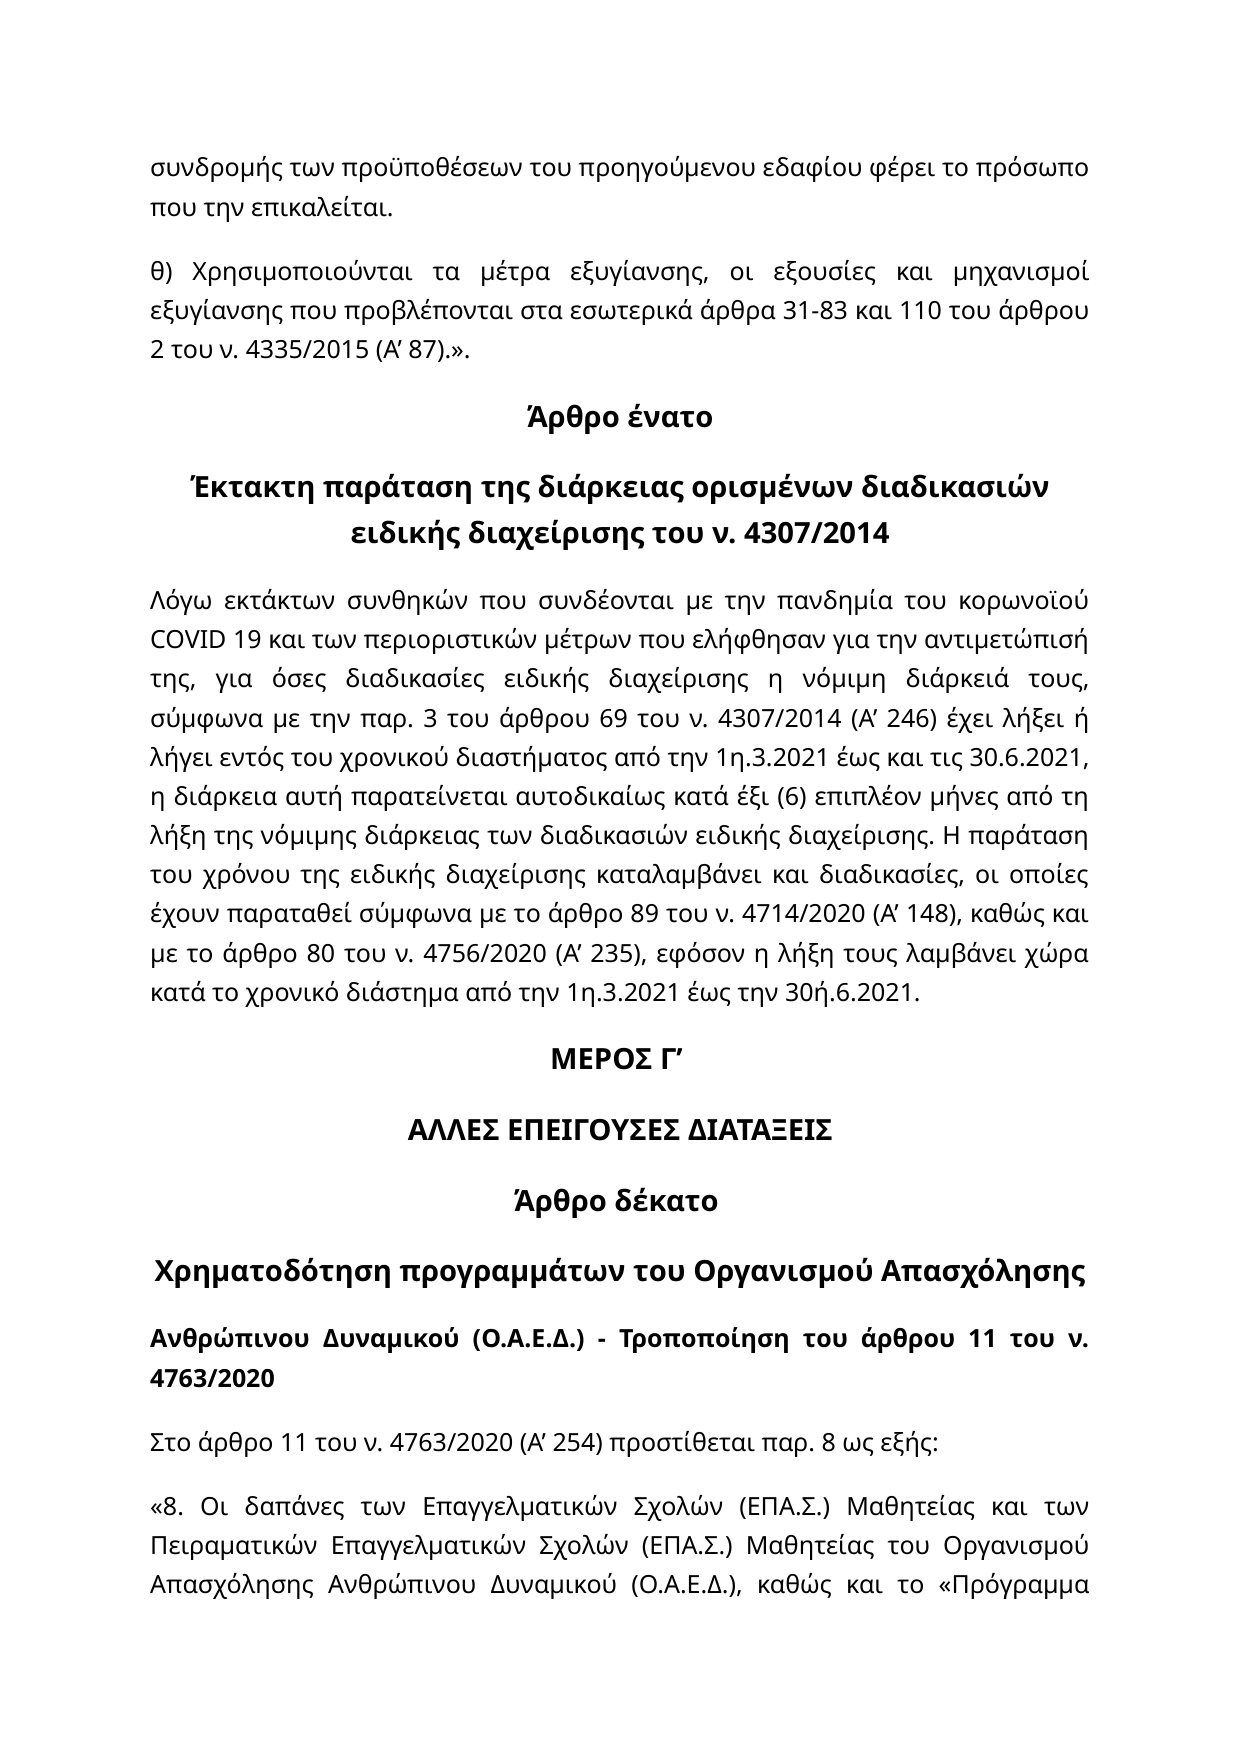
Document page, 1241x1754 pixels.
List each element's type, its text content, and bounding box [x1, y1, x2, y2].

text θ) Χρησιμοποιούνται τα μέτρα εξυγίανσης, οι εξουσίες και μηχανισμοί εξυγίανσης που προβλέπονται στα εσωτερικά άρθρα 31-83 και 110 του άρθρου 2 του ν. 4335/2015 (Α’ 87).». [150, 253, 1090, 366]
text Λόγω εκτάκτων συνθηκών που συνδέονται με την πανδημία του κορωνοϊού COVID 19 και των περιοριστικών μέτρων που ελήφθησαν για την αντιμετώπισή της, για όσες διαδικασίες ειδικής διαχείρισης η νόμιμη διάρκειά τους, σύμφωνα με την παρ. 3 του άρθρου 69 του ν. 4307/2014 (Α’ 246) έχει λήξει ή λήγει εντός του χρονικού διαστήματος από την 1η.3.2021 έως και τις 30.6.2021, η διάρκεια αυτή παρατείνεται αυτοδικαίως κατά έξι (6) επιπλέον μήνες από τη λήξη της νόμιμης διάρκειας των διαδικασιών ειδικής διαχείρισης. Η παράταση του χρόνου της ειδικής διαχείρισης καταλαμβάνει και διαδικασίες, οι οποίες έχουν παραταθεί σύμφωνα με το άρθρο 89 του ν. 4714/2020 (Α’ 148), καθώς και με το άρθρο 80 του ν. 4756/2020 (Α’ 235), εφόσον η λήξη τους λαμβάνει χώρα κατά το χρονικό διάστημα από την 1η.3.2021 έως την 30ή.6.2021. [150, 583, 1090, 1008]
subtitle Άρθρο ένατο [150, 396, 1090, 436]
subtitle Έκτακτη παράταση της διάρκειας ορισμένων διαδικασιών ειδικής διαχείρισης του ν. 4307/2014 [150, 466, 1090, 552]
text «8. Οι δαπάνες των Επαγγελματικών Σχολών (ΕΠΑ.Σ.) Μαθητείας και των Πειραματικών Επαγγελματικών Σχολών (ΕΠΑ.Σ.) Μαθητείας του Οργανισμού Απασχόλησης Ανθρώπινου Δυναμικού (Ο.Α.Ε.Δ.), καθώς και το «Πρόγραμμα [150, 1488, 1090, 1601]
text συνδρομής των προϋποθέσεων του προηγούμενου εδαφίου φέρει το πρόσωπο που την επικαλείται. [150, 150, 1090, 223]
text Ανθρώπινου Δυναμικού (Ο.Α.Ε.Δ.) - Τροποποίηση του άρθρου 11 του ν. 4763/2020 [150, 1321, 1090, 1394]
subtitle ΑΛΛΕΣ ΕΠΕΙΓΟΥΣΕΣ ΔΙΑΤΑΞΕΙΣ [150, 1109, 1090, 1149]
subtitle Άρθρο δέκατο [150, 1180, 1090, 1219]
subtitle ΜΕΡΟΣ Γ’ [150, 1038, 1090, 1078]
subtitle Χρηματοδότηση προγραμμάτων του Οργανισμού Απασχόλησης [150, 1250, 1090, 1290]
text Στο άρθρο 11 του ν. 4763/2020 (Α’ 254) προστίθεται παρ. 8 ως εξής: [150, 1424, 1090, 1458]
